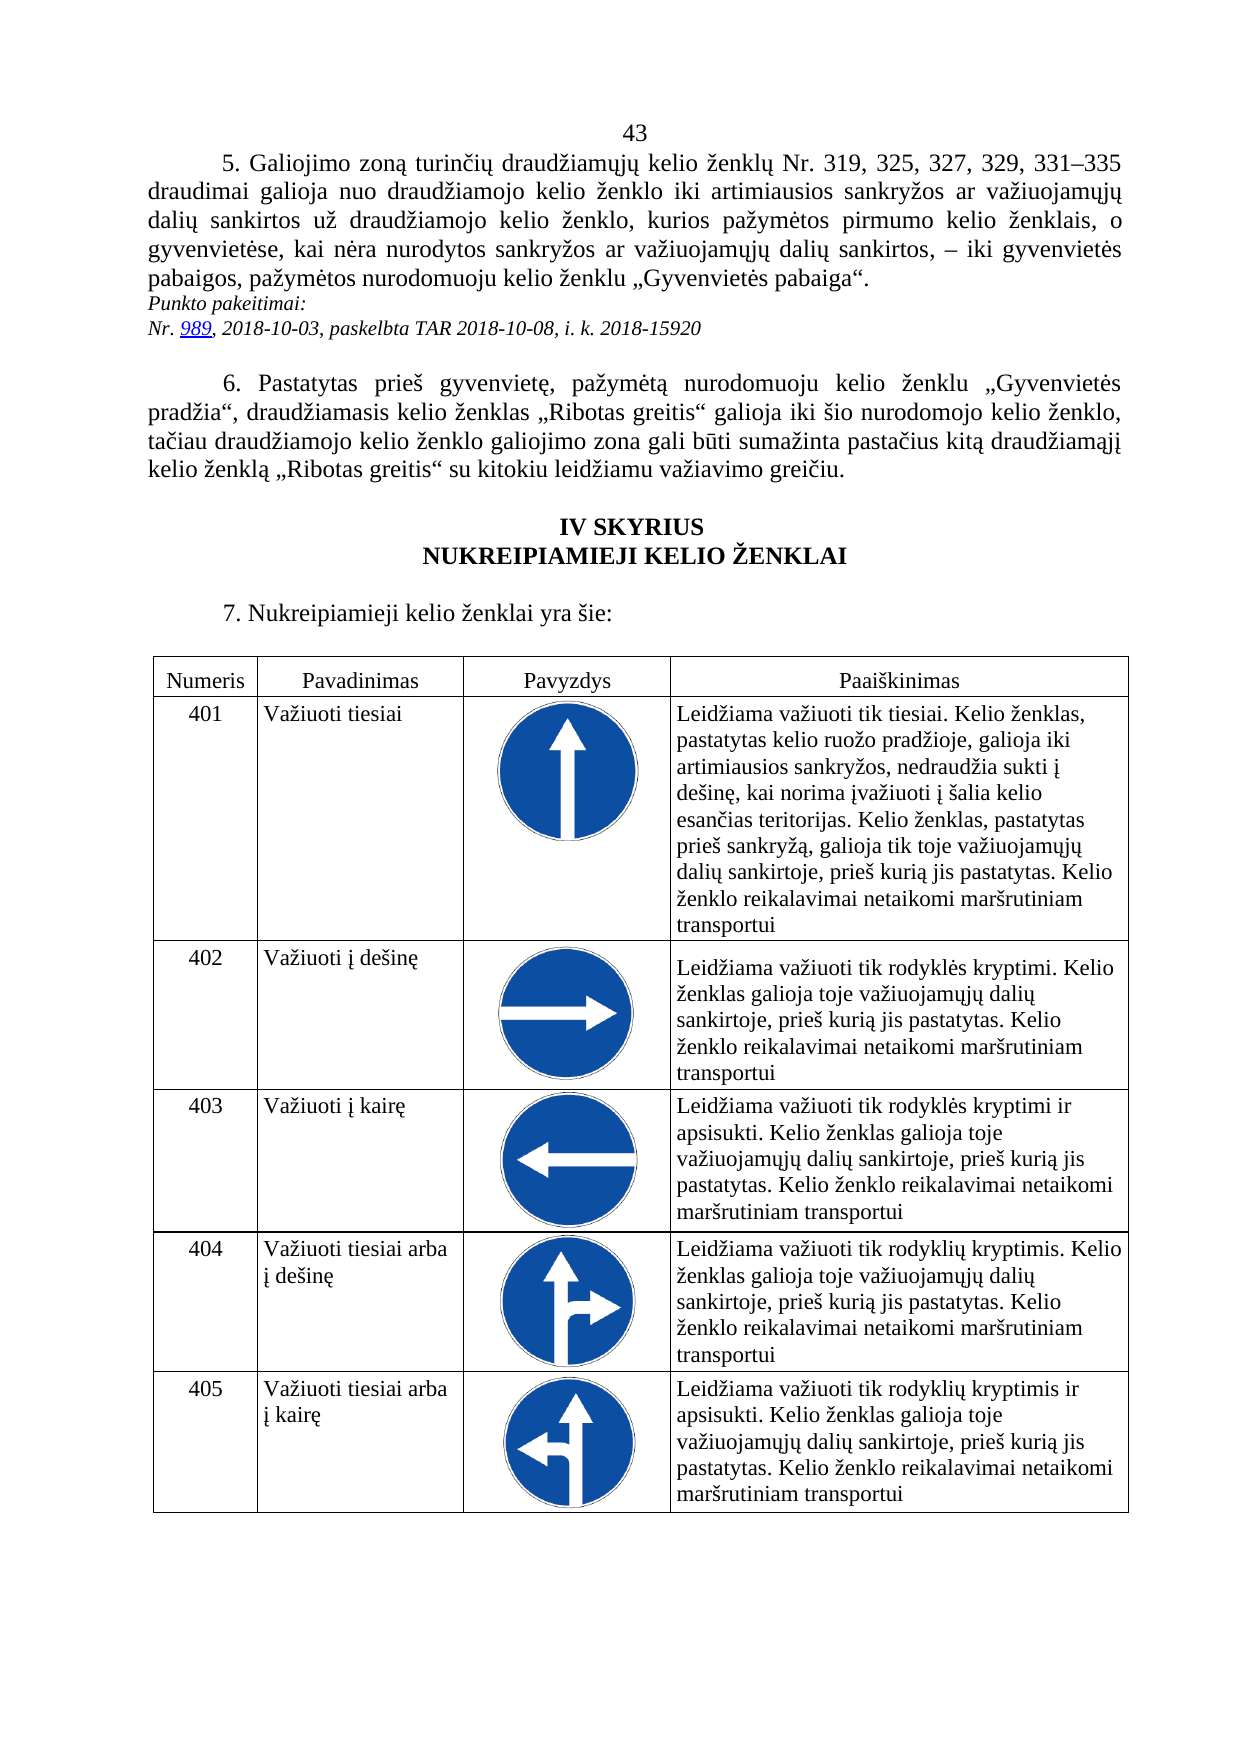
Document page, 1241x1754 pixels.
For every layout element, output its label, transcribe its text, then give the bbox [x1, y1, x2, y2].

table_cell Važiuoti į dešinę [258, 941, 463, 1088]
table_cell [464, 697, 670, 940]
text 7. Nukreipiamieji kelio ženklai yra šie: [148, 598, 1122, 627]
table_cell [464, 1090, 670, 1231]
table_cell 402 [154, 941, 257, 1088]
table_cell Važiuoti tiesiai arba į kairę [258, 1372, 463, 1512]
table_cell Važiuoti į kairę [258, 1090, 463, 1231]
table_cell 401 [154, 697, 257, 940]
table_cell [464, 1372, 670, 1512]
table_cell Leidžiama važiuoti tik rodyklės kryptimi ir apsisukti. Kelio ženklas galioja toje važiuojamųjų dalių sankirtoje, prieš kurią jis pastatytas. Kelio ženklo reikalavimai netaikomi maršrutiniam transportui [671, 1090, 1128, 1231]
table_header Numeris [154, 657, 257, 696]
table_cell [464, 941, 670, 1088]
table_cell Leidžiama važiuoti tik rodyklių kryptimis. Kelio ženklas galioja toje važiuojamųjų dalių sankirtoje, prieš kurią jis pastatytas. Kelio ženklo reikalavimai netaikomi maršrutiniam transportui [671, 1233, 1128, 1371]
subtitle Nukreipiamieji kelio ženklai [148, 541, 1122, 569]
table_cell 404 [154, 1233, 257, 1371]
table_cell Leidžiama važiuoti tik tiesiai. Kelio ženklas, pastatytas kelio ruožo pradžioje, galioja iki artimiausios sankryžos, nedraudžia sukti į dešinę, kai norima įvažiuoti į šalia kelio esančias teritorijas. Kelio ženklas, pastatytas prieš sankryžą, galioja tik toje važiuojamųjų dalių sankirtoje, prieš kurią jis pastatytas. Kelio ženklo reikalavimai netaikomi maršrutiniam transportui [671, 697, 1128, 940]
table_cell Važiuoti tiesiai arba į dešinę [258, 1233, 463, 1371]
table_cell 405 [154, 1372, 257, 1512]
subtitle IV SKYRIUS [148, 512, 1122, 541]
text Punkto pakeitimai: [148, 291, 1122, 315]
table_header Pavyzdys [464, 657, 670, 696]
table_cell 403 [154, 1090, 257, 1231]
text 5. Galiojimo zoną turinčių draudžiamųjų kelio ženklų Nr. 319, 325, 327, 329, 331–335 draudimai galioja nuo draudžiamojo kelio ženklo iki artimiausios sankryžos ar važiuojamųjų dalių sankirtos už draudžiamojo kelio ženklo, kurios pažymėtos pirmumo kelio ženklais, o gyvenvietėse, kai nėra nurodytos sankryžos ar važiuojamųjų dalių sankirtos, – iki gyvenvietės pabaigos, pažymėtos nurodomuoju kelio ženklu „Gyvenvietės pabaiga“. [148, 148, 1122, 291]
table_cell [464, 1233, 670, 1371]
table_cell Leidžiama važiuoti tik rodyklės kryptimi. Kelio ženklas galioja toje važiuojamųjų dalių sankirtoje, prieš kurią jis pastatytas. Kelio ženklo reikalavimai netaikomi maršrutiniam transportui [671, 941, 1128, 1088]
text Nr. 989, 2018-10-03, paskelbta TAR 2018-10-08, i. k. 2018-15920 [148, 315, 1122, 339]
table_header Paaiškinimas [671, 657, 1128, 696]
table_cell Leidžiama važiuoti tik rodyklių kryptimis ir apsisukti. Kelio ženklas galioja toje važiuojamųjų dalių sankirtoje, prieš kurią jis pastatytas. Kelio ženklo reikalavimai netaikomi maršrutiniam transportui [671, 1372, 1128, 1512]
table_cell Važiuoti tiesiai [258, 697, 463, 940]
text 6. Pastatytas prieš gyvenvietę, pažymėtą nurodomuoju kelio ženklu „Gyvenvietės pradžia“, draudžiamasis kelio ženklas „Ribotas greitis“ galioja iki šio nurodomojo kelio ženklo, tačiau draudžiamojo kelio ženklo galiojimo zona gali būti sumažinta pastačius kitą draudžiamąjį kelio ženklą „Ribotas greitis“ su kitokiu leidžiamu važiavimo greičiu. [148, 368, 1122, 483]
table_header Pavadinimas [258, 657, 463, 696]
